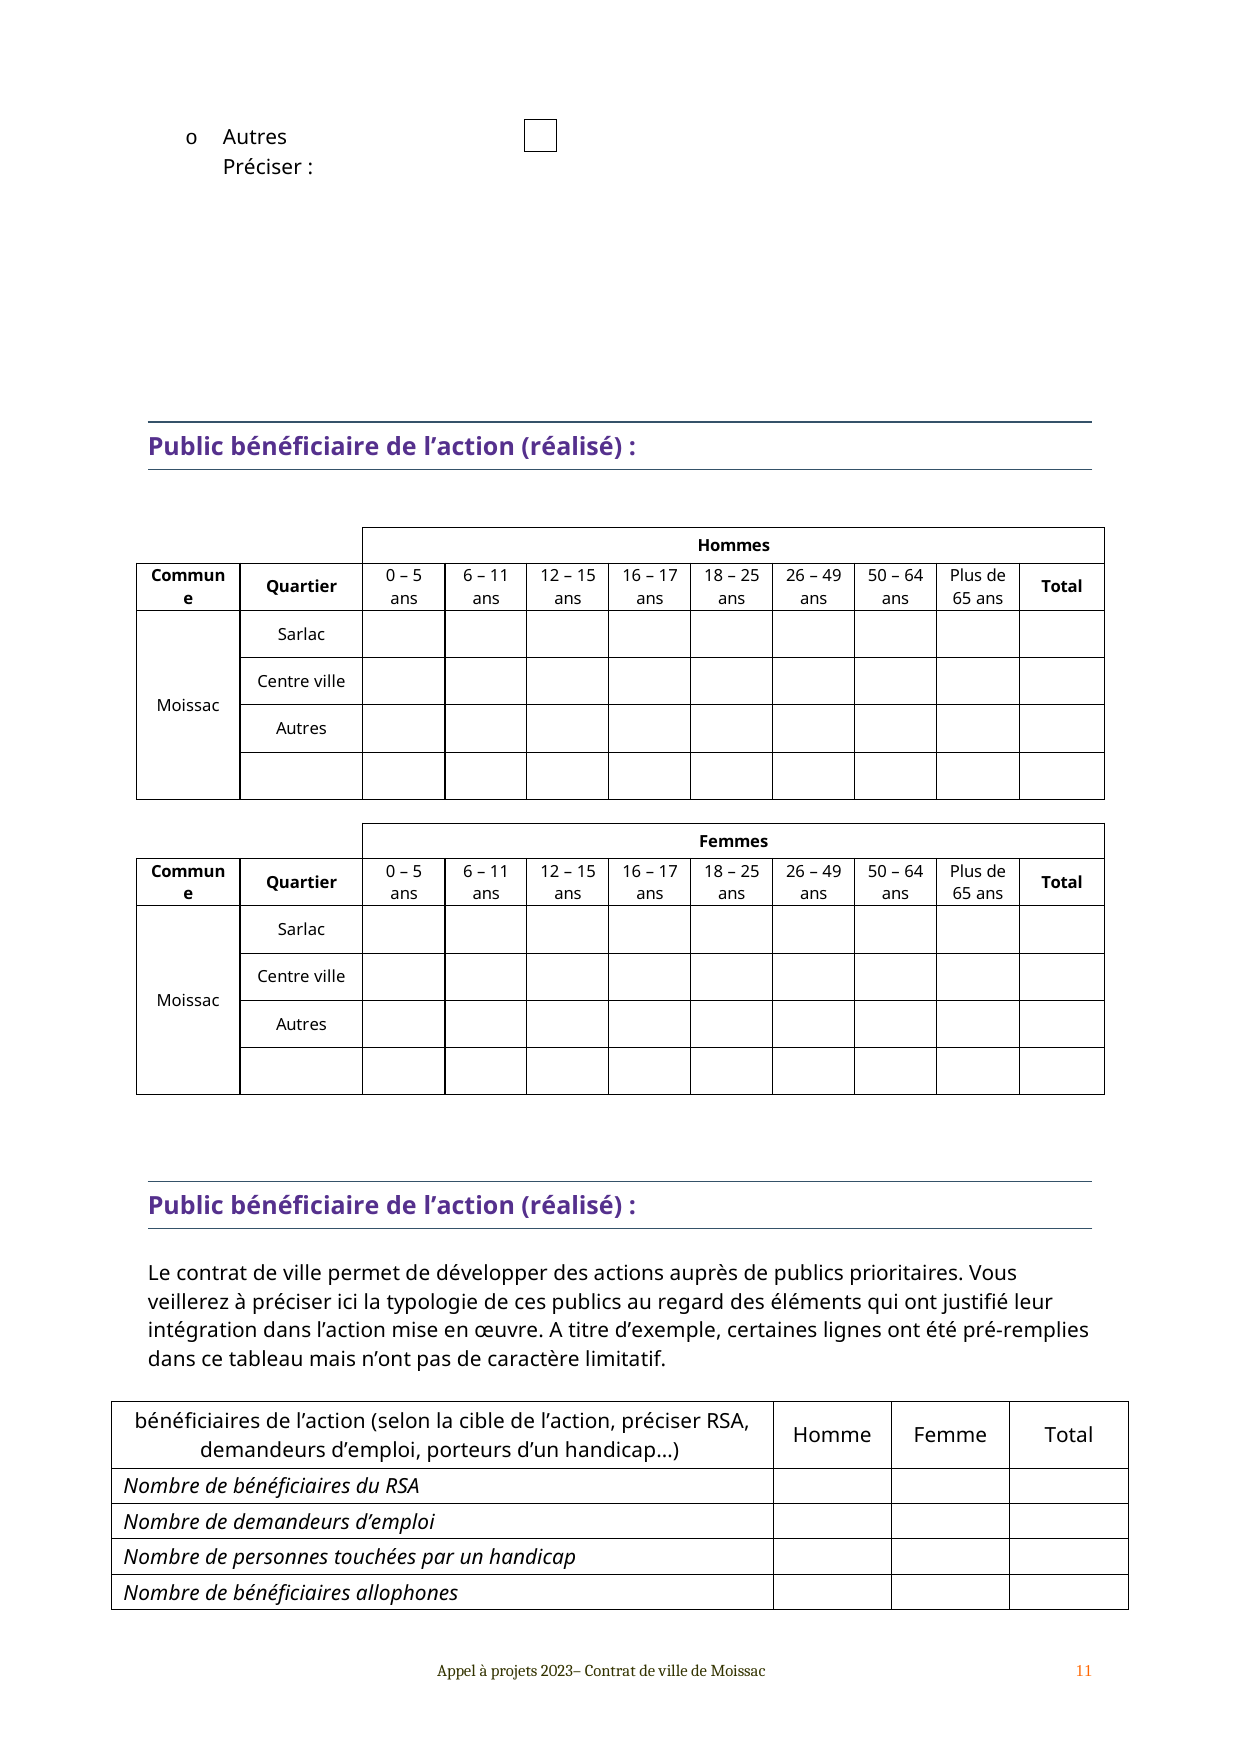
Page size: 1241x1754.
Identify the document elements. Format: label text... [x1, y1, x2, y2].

table_cell [363, 800, 445, 822]
table_cell [363, 1048, 444, 1094]
table_cell Nombre de bénéficiaires allophones [112, 1575, 773, 1609]
table_cell [527, 800, 609, 822]
table_cell [1020, 658, 1104, 704]
table_cell Sarlac [241, 611, 362, 657]
table_cell [446, 658, 526, 704]
table_cell 0 – 5 ans [363, 859, 444, 905]
table_cell Moissac [137, 611, 239, 799]
table_cell 0 – 5 ans [363, 564, 444, 610]
table_cell [691, 611, 772, 657]
table_cell 12 – 15 ans [527, 564, 608, 610]
table_cell [1019, 800, 1104, 822]
table_cell [892, 1575, 1009, 1609]
table_cell [527, 906, 608, 952]
table_cell [691, 906, 772, 952]
table_cell Sarlac [241, 906, 362, 952]
table_cell [773, 705, 854, 752]
table_cell [773, 753, 854, 799]
table_cell Nombre de bénéficiaires du RSA [112, 1469, 773, 1503]
table_cell [855, 906, 936, 952]
table_cell 16 – 17 ans [609, 564, 690, 610]
text Préciser : [223, 152, 1092, 181]
table_cell Total [1020, 564, 1104, 610]
table_cell [1020, 753, 1104, 799]
table_cell [609, 611, 690, 657]
text Public bénéficiaire de l’action (réalisé) : [148, 423, 1092, 469]
table_cell [855, 753, 936, 799]
table_cell [855, 954, 936, 1000]
table_cell [773, 611, 854, 657]
table_cell [446, 1001, 526, 1047]
table_cell [446, 611, 526, 657]
table_cell [691, 658, 772, 704]
table_cell [1010, 1504, 1128, 1538]
table_cell 18 – 25 ans [691, 859, 772, 905]
table_cell Total [1020, 859, 1104, 905]
table_cell Femmes [363, 824, 1104, 858]
table_cell Nombre de personnes touchées par un handicap [112, 1539, 773, 1574]
table_cell [937, 658, 1019, 704]
table_header [136, 527, 240, 562]
table_cell [691, 1048, 772, 1094]
table_cell [774, 1575, 891, 1609]
table_header [240, 527, 362, 562]
table_cell [1010, 1575, 1128, 1609]
table_header Total [1010, 1402, 1128, 1467]
table_cell [937, 1001, 1019, 1047]
table_cell [363, 753, 444, 799]
table_cell [1020, 906, 1104, 952]
table_cell [936, 800, 1019, 822]
table_cell [691, 705, 772, 752]
table_cell [855, 1048, 936, 1094]
table_cell [1020, 1048, 1104, 1094]
table_cell [609, 1048, 690, 1094]
table_cell [1020, 705, 1104, 752]
table_cell [609, 705, 690, 752]
table_cell 50 – 64 ans [855, 564, 936, 610]
table_cell [892, 1504, 1009, 1538]
table_cell [609, 753, 690, 799]
table_cell [892, 1539, 1009, 1574]
table_cell [609, 1001, 690, 1047]
table_cell [240, 823, 362, 858]
table_cell 18 – 25 ans [691, 564, 772, 610]
table_cell 6 – 11 ans [446, 564, 526, 610]
table_cell [773, 1001, 854, 1047]
table_cell [527, 658, 608, 704]
table_header Homme [774, 1402, 891, 1467]
table_cell Centre ville [241, 658, 362, 704]
table_cell [446, 906, 526, 952]
table_cell [1010, 1539, 1128, 1574]
table_cell Quartier [241, 859, 362, 905]
table_header Hommes [363, 528, 1104, 562]
table_cell [691, 954, 772, 1000]
table_cell [446, 954, 526, 1000]
table_cell [937, 611, 1019, 657]
table_cell [691, 800, 772, 822]
table_cell [937, 753, 1019, 799]
table_cell [855, 705, 936, 752]
table_cell Plus de 65 ans [937, 859, 1019, 905]
table_cell [446, 753, 526, 799]
table_cell [527, 1001, 608, 1047]
table_cell [527, 1048, 608, 1094]
table_cell [773, 658, 854, 704]
table_cell [527, 705, 608, 752]
table_cell [363, 611, 444, 657]
table_cell [774, 1504, 891, 1538]
table_cell [363, 1001, 444, 1047]
table_cell [363, 658, 444, 704]
table_header bénéficiaires de l’action (selon la cible de l’action, préciser RSA, demandeurs d’emploi, porteurs d’un handicap…) [112, 1402, 773, 1467]
table_cell [1020, 611, 1104, 657]
table_cell [241, 1048, 362, 1094]
table_cell 26 – 49 ans [773, 564, 854, 610]
table_cell [446, 1048, 526, 1094]
table_cell Centre ville [241, 954, 362, 1000]
table_cell [609, 906, 690, 952]
table_cell Autres [241, 705, 362, 752]
table_cell 26 – 49 ans [773, 859, 854, 905]
table_cell [855, 1001, 936, 1047]
table_cell 6 – 11 ans [446, 859, 526, 905]
table_cell [1020, 1001, 1104, 1047]
table_cell [446, 705, 526, 752]
table_cell [1010, 1469, 1128, 1503]
table_cell [773, 1048, 854, 1094]
table_cell [937, 705, 1019, 752]
table_header Femme [892, 1402, 1009, 1467]
table_cell [363, 705, 444, 752]
list Autres [185, 118, 1092, 152]
table_cell [774, 1469, 891, 1503]
table_cell [609, 954, 690, 1000]
table_cell Plus de 65 ans [937, 564, 1019, 610]
table_cell [1020, 954, 1104, 1000]
table_cell Commune [137, 859, 239, 905]
table_cell Commune [137, 564, 239, 610]
table_cell Quartier [241, 564, 362, 610]
table_cell [609, 658, 690, 704]
table_cell [937, 1048, 1019, 1094]
table_cell [240, 800, 363, 822]
table_cell [136, 823, 240, 858]
table_cell [855, 658, 936, 704]
table_cell [937, 954, 1019, 1000]
table_cell 16 – 17 ans [609, 859, 690, 905]
table_cell [773, 800, 854, 822]
table_cell [241, 753, 362, 799]
table_cell [892, 1469, 1009, 1503]
table_cell [527, 611, 608, 657]
table_cell [855, 611, 936, 657]
table_cell [136, 800, 240, 822]
table_cell 50 – 64 ans [855, 859, 936, 905]
table_cell Autres [241, 1001, 362, 1047]
table_cell Moissac [137, 906, 239, 1094]
table_cell [774, 1539, 891, 1574]
table_cell [609, 800, 691, 822]
text Le contrat de ville permet de développer des actions auprès de publics prioritaires. Vous veillerez à préciser ici la typologie de ces publics au regard des éléments qui ont justifié leur intégration dans l’action mise en œuvre. A titre d’exemple, certaines lignes ont été pré-remplies dans ce tableau mais n’ont pas de caractère limitatif. [148, 1258, 1092, 1372]
table_cell [363, 954, 444, 1000]
table_cell [527, 954, 608, 1000]
table_cell [691, 1001, 772, 1047]
text Public bénéficiaire de l’action (réalisé) : [148, 1182, 1092, 1228]
table_cell [937, 906, 1019, 952]
table_cell [854, 800, 936, 822]
table_cell [445, 800, 527, 822]
table_cell [773, 954, 854, 1000]
table_cell Nombre de demandeurs d’emploi [112, 1504, 773, 1538]
table_cell 12 – 15 ans [527, 859, 608, 905]
table_cell [773, 906, 854, 952]
table_cell [527, 753, 608, 799]
table_cell [691, 753, 772, 799]
table_cell [363, 906, 444, 952]
